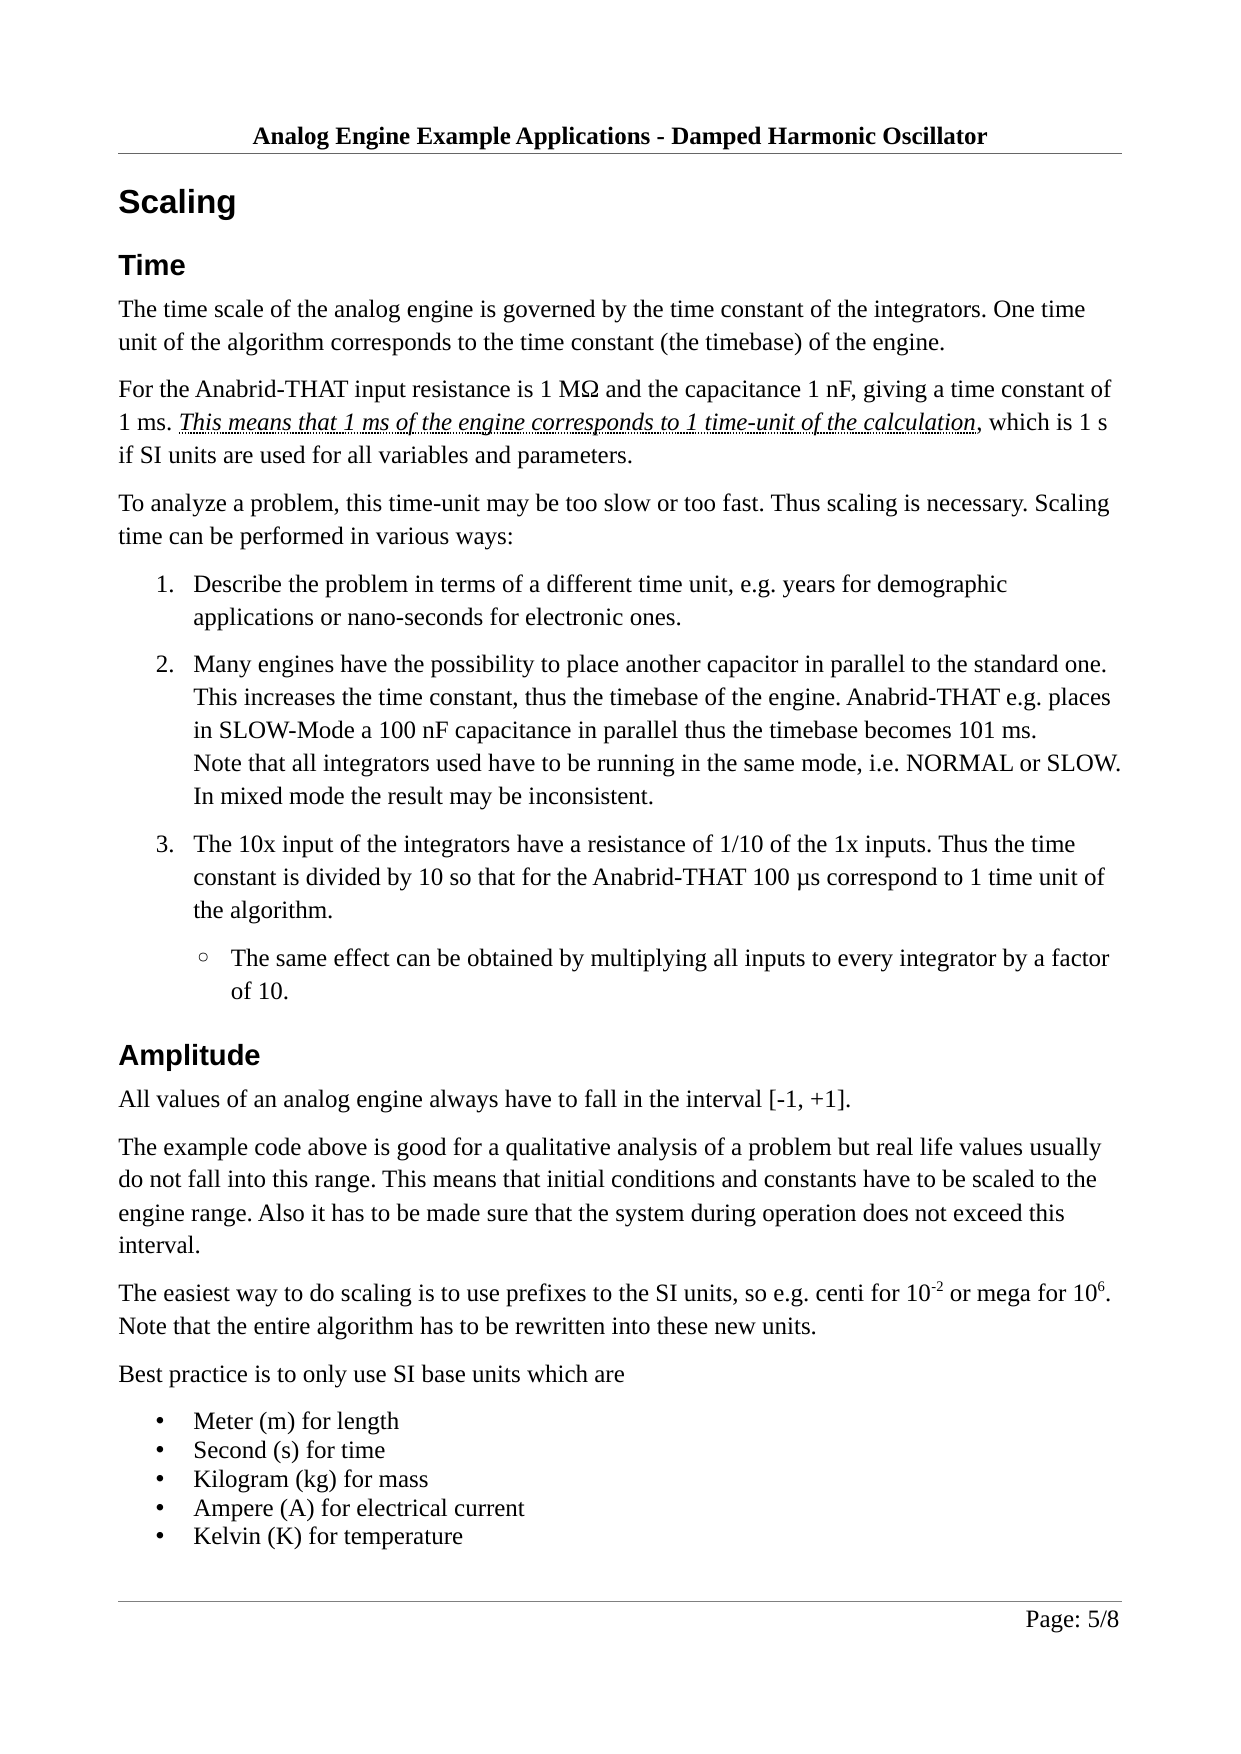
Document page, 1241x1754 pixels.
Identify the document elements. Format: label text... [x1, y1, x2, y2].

text The time scale of the analog engine is governed by the time constant of the integrators. One time unit of the algorithm corresponds to the time constant (the timebase) of the engine. [118, 294, 1122, 356]
text Best practice is to only use SI base units which are [118, 1359, 1122, 1388]
subtitle Amplitude [118, 1038, 1122, 1071]
list Kilogram (kg) for mass [156, 1464, 1122, 1493]
text The example code above is good for a qualitative analysis of a problem but real life values usually do not fall into this range. This means that initial conditions and constants have to be scaled to the engine range. Also it has to be made sure that the system during operation does not exceed this interval. [118, 1132, 1122, 1259]
list The 10x input of the integrators have a resistance of 1/10 of the 1x inputs. Thus the time constant is divided by 10 so that for the Anabrid-THAT 100 µs correspond to 1 time unit of the algorithm. [156, 829, 1122, 924]
subtitle Time [118, 248, 1122, 281]
text To analyze a problem, this time-unit may be too slow or too fast. Thus scaling is necessary. Scaling time can be performed in various ways: [118, 488, 1122, 550]
list Describe the problem in terms of a different time unit, e.g. years for demographic applications or nano-seconds for electronic ones. [156, 569, 1122, 631]
text All values of an analog engine always have to fall in the interval [-1, +1]. [118, 1084, 1122, 1113]
text For the Anabrid-THAT input resistance is 1 MΩ and the capacitance 1 nF, giving a time constant of 1 ms. This means that 1 ms of the engine corresponds to 1 time-unit of the calculation, which is 1 s if SI units are used for all variables and parameters. [118, 374, 1122, 469]
list Ampere (A) for electrical current [156, 1493, 1122, 1521]
list Second (s) for time [156, 1435, 1122, 1464]
list Many engines have the possibility to place another capacitor in parallel to the standard one. This increases the time constant, thus the timebase of the engine. Anabrid-THAT e.g. places in SLOW-Mode a 100 nF capacitance in parallel thus the timebase becomes 101 ms. Note that all integrators used have to be running in the same mode, i.e. NORMAL or SLOW. In mixed mode the result may be inconsistent. [156, 649, 1122, 810]
subtitle Scaling [118, 182, 1122, 221]
text The easiest way to do scaling is to use prefixes to the SI units, so e.g. centi for 10-2 or mega for 106. Note that the entire algorithm has to be rewritten into these new units. [118, 1278, 1122, 1340]
list Meter (m) for length [156, 1406, 1122, 1435]
list Kelvin (K) for temperature [156, 1521, 1122, 1550]
list The same effect can be obtained by multiplying all inputs to every integrator by a factor of 10. [193, 943, 1122, 1004]
